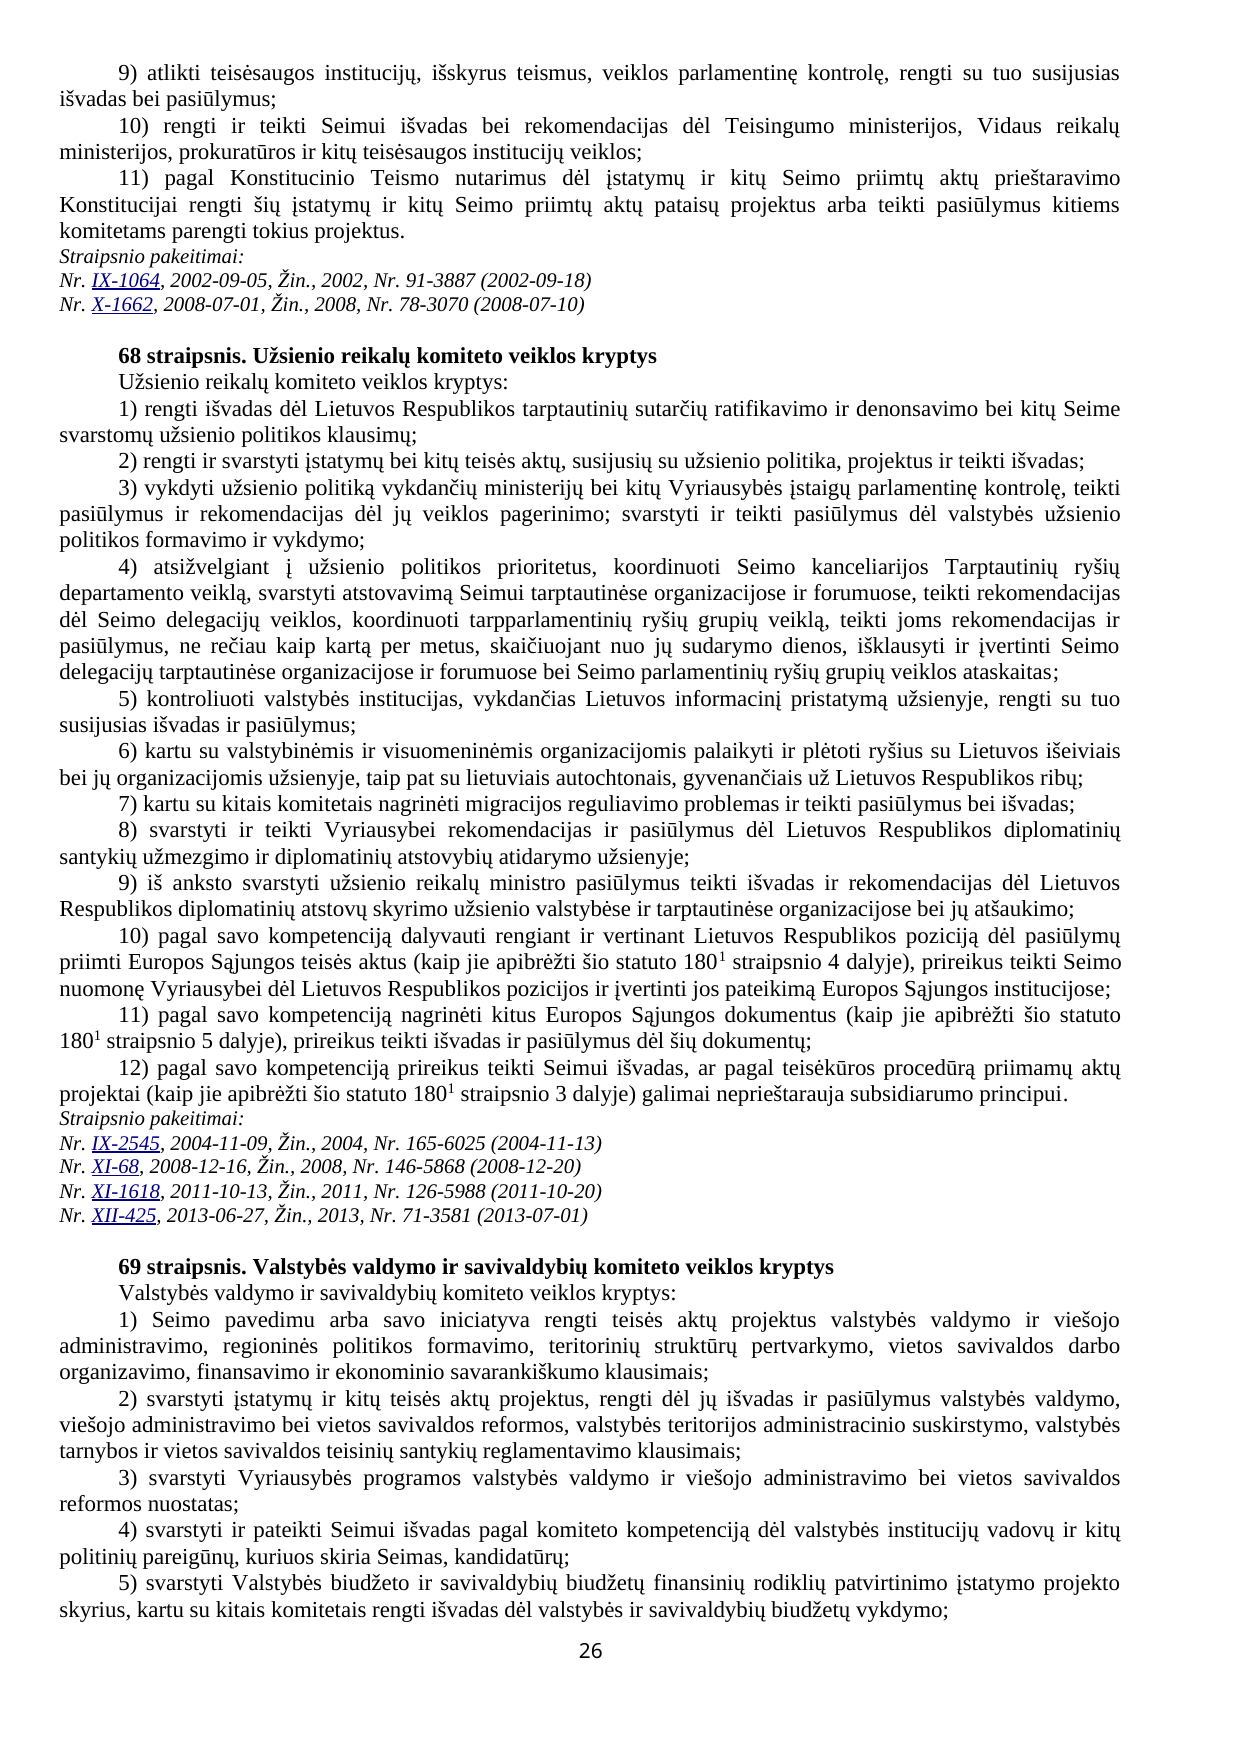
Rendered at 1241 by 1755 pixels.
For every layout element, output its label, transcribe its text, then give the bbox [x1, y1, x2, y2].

text Valstybės valdymo ir savivaldybių komiteto veiklos kryptys: [59, 1279, 1122, 1306]
text Užsienio reikalų komiteto veiklos kryptys: [59, 368, 1122, 395]
text 4) atsižvelgiant į užsienio politikos prioritetus, koordinuoti Seimo kanceliarijos Tarptautinių ryšių departamento veiklą, svarstyti atstovavimą Seimui tarptautinėse organizacijose ir forumuose, teikti rekomendacijas dėl Seimo delegacijų veiklos, koordinuoti tarpparlamentinių ryšių grupių veiklą, teikti joms rekomendacijas ir pasiūlymus, ne rečiau kaip kartą per metus, skaičiuojant nuo jų sudarymo dienos, išklausyti ir įvertinti Seimo delegacijų tarptautinėse organizacijose ir forumuose bei Seimo parlamentinių ryšių grupių veiklos ataskaitas; [59, 553, 1122, 685]
text Straipsnio pakeitimai: [59, 243, 1122, 268]
text 8) svarstyti ir teikti Vyriausybei rekomendacijas ir pasiūlymus dėl Lietuvos Respublikos diplomatinių santykių užmezgimo ir diplomatinių atstovybių atidarymo užsienyje; [59, 816, 1122, 869]
text 4) svarstyti ir pateikti Seimui išvadas pagal komiteto kompetenciją dėl valstybės institucijų vadovų ir kitų politinių pareigūnų, kuriuos skiria Seimas, kandidatūrų; [59, 1517, 1122, 1569]
text Nr. XI-68, 2008-12-16, Žin., 2008, Nr. 146-5868 (2008-12-20) [59, 1154, 1122, 1178]
text 2) svarstyti įstatymų ir kitų teisės aktų projektus, rengti dėl jų išvadas ir pasiūlymus valstybės valdymo, viešojo administravimo bei vietos savivaldos reformos, valstybės teritorijos administracinio suskirstymo, valstybės tarnybos ir vietos savivaldos teisinių santykių reglamentavimo klausimais; [59, 1385, 1122, 1464]
text 11) pagal savo kompetenciją nagrinėti kitus Europos Sąjungos dokumentus (kaip jie apibrėžti šio statuto 1801 straipsnio 5 dalyje), prireikus teikti išvadas ir pasiūlymus dėl šių dokumentų; [59, 1001, 1122, 1054]
text 69 straipsnis. Valstybės valdymo ir savivaldybių komiteto veiklos kryptys [59, 1253, 1122, 1279]
text 3) svarstyti Vyriausybės programos valstybės valdymo ir viešojo administravimo bei vietos savivaldos reformos nuostatas; [59, 1464, 1122, 1517]
text Nr. X-1662, 2008-07-01, Žin., 2008, Nr. 78-3070 (2008-07-10) [59, 292, 1122, 316]
text 11) pagal Konstitucinio Teismo nutarimus dėl įstatymų ir kitų Seimo priimtų aktų prieštaravimo Konstitucijai rengti šių įstatymų ir kitų Seimo priimtų aktų pataisų projektus arba teikti pasiūlymus kitiems komitetams parengti tokius projektus. [59, 164, 1122, 243]
text 7) kartu su kitais komitetais nagrinėti migracijos reguliavimo problemas ir teikti pasiūlymus bei išvadas; [59, 790, 1122, 816]
text 12) pagal savo kompetenciją prireikus teikti Seimui išvadas, ar pagal teisėkūros procedūrą priimamų aktų projektai (kaip jie apibrėžti šio statuto 1801 straipsnio 3 dalyje) galimai neprieštarauja subsidiarumo principui. [59, 1054, 1122, 1106]
text 9) iš anksto svarstyti užsienio reikalų ministro pasiūlymus teikti išvadas ir rekomendacijas dėl Lietuvos Respublikos diplomatinių atstovų skyrimo užsienio valstybėse ir tarptautinėse organizacijose bei jų atšaukimo; [59, 869, 1122, 922]
text Nr. IX-2545, 2004-11-09, Žin., 2004, Nr. 165-6025 (2004-11-13) [59, 1130, 1122, 1154]
text 68 straipsnis. Užsienio reikalų komiteto veiklos kryptys [59, 342, 1122, 368]
text Nr. IX-1064, 2002-09-05, Žin., 2002, Nr. 91-3887 (2002-09-18) [59, 268, 1122, 292]
text Nr. XII-425, 2013-06-27, Žin., 2013, Nr. 71-3581 (2013-07-01) [59, 1203, 1122, 1227]
text 5) kontroliuoti valstybės institucijas, vykdančias Lietuvos informacinį pristatymą užsienyje, rengti su tuo susijusias išvadas ir pasiūlymus; [59, 685, 1122, 737]
text Nr. XI-1618, 2011-10-13, Žin., 2011, Nr. 126-5988 (2011-10-20) [59, 1178, 1122, 1203]
text 1) Seimo pavedimu arba savo iniciatyva rengti teisės aktų projektus valstybės valdymo ir viešojo administravimo, regioninės politikos formavimo, teritorinių struktūrų pertvarkymo, vietos savivaldos darbo organizavimo, finansavimo ir ekonominio savarankiškumo klausimais; [59, 1306, 1122, 1385]
text 6) kartu su valstybinėmis ir visuomeninėmis organizacijomis palaikyti ir plėtoti ryšius su Lietuvos išeiviais bei jų organizacijomis užsienyje, taip pat su lietuviais autochtonais, gyvenančiais už Lietuvos Respublikos ribų; [59, 737, 1122, 790]
text 2) rengti ir svarstyti įstatymų bei kitų teisės aktų, susijusių su užsienio politika, projektus ir teikti išvadas; [59, 447, 1122, 474]
text Straipsnio pakeitimai: [59, 1106, 1122, 1130]
text 9) atlikti teisėsaugos institucijų, išskyrus teismus, veiklos parlamentinę kontrolę, rengti su tuo susijusias išvadas bei pasiūlymus; [59, 59, 1122, 112]
text 3) vykdyti užsienio politiką vykdančių ministerijų bei kitų Vyriausybės įstaigų parlamentinę kontrolę, teikti pasiūlymus ir rekomendacijas dėl jų veiklos pagerinimo; svarstyti ir teikti pasiūlymus dėl valstybės užsienio politikos formavimo ir vykdymo; [59, 474, 1122, 553]
text 5) svarstyti Valstybės biudžeto ir savivaldybių biudžetų finansinių rodiklių patvirtinimo įstatymo projekto skyrius, kartu su kitais komitetais rengti išvadas dėl valstybės ir savivaldybių biudžetų vykdymo; [59, 1569, 1122, 1622]
text 1) rengti išvadas dėl Lietuvos Respublikos tarptautinių sutarčių ratifikavimo ir denonsavimo bei kitų Seime svarstomų užsienio politikos klausimų; [59, 395, 1122, 447]
text 10) pagal savo kompetenciją dalyvauti rengiant ir vertinant Lietuvos Respublikos poziciją dėl pasiūlymų priimti Europos Sąjungos teisės aktus (kaip jie apibrėžti šio statuto 1801 straipsnio 4 dalyje), prireikus teikti Seimo nuomonę Vyriausybei dėl Lietuvos Respublikos pozicijos ir įvertinti jos pateikimą Europos Sąjungos institucijose; [59, 922, 1122, 1001]
text 10) rengti ir teikti Seimui išvadas bei rekomendacijas dėl Teisingumo ministerijos, Vidaus reikalų ministerijos, prokuratūros ir kitų teisėsaugos institucijų veiklos; [59, 112, 1122, 164]
